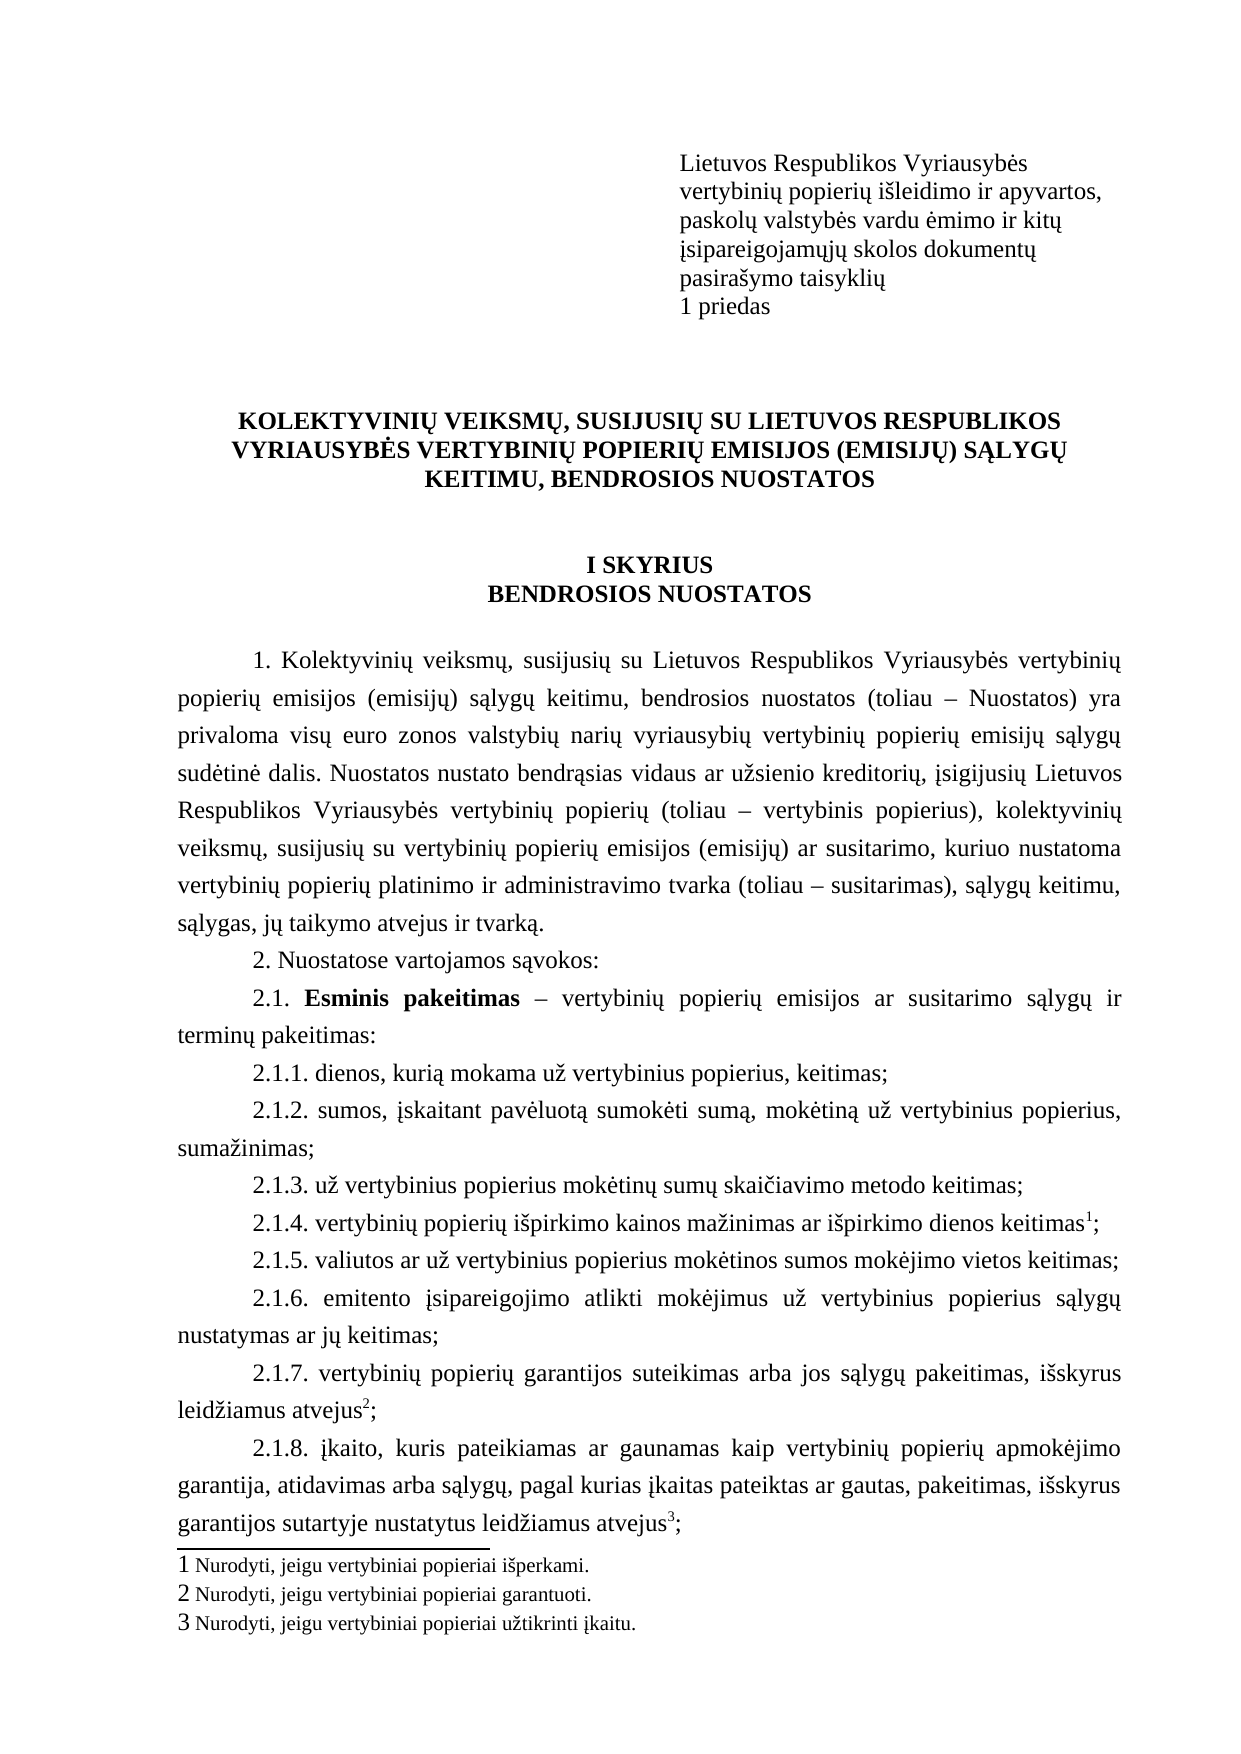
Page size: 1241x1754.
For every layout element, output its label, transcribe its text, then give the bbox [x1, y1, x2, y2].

text 2.1.6. emitento įsipareigojimo atlikti mokėjimus už vertybinius popierius sąlygų nustatymas ar jų keitimas; [177, 1274, 1122, 1349]
text 2.1.3. už vertybinius popierius mokėtinų sumų skaičiavimo metodo keitimas; [177, 1161, 1122, 1199]
text 1. Kolektyvinių veiksmų, susijusių su Lietuvos Respublikos Vyriausybės vertybinių popierių emisijos (emisijų) sąlygų keitimu, bendrosios nuostatos (toliau – Nuostatos) yra privaloma visų euro zonos valstybių narių vyriausybių vertybinių popierių emisijų sąlygų sudėtinė dalis. Nuostatos nustato bendrąsias vidaus ar užsienio kreditorių, įsigijusių Lietuvos Respublikos Vyriausybės vertybinių popierių (toliau – vertybinis popierius), kolektyvinių veiksmų, susijusių su vertybinių popierių emisijos (emisijų) ar susitarimo, kuriuo nustatoma vertybinių popierių platinimo ir administravimo tvarka (toliau – susitarimas), sąlygų keitimu, sąlygas, jų taikymo atvejus ir tvarką. [177, 636, 1122, 936]
text Lietuvos Respublikos Vyriausybės vertybinių popierių išleidimo ir apyvartos, paskolų valstybės vardu ėmimo ir kitų įsipareigojamųjų skolos dokumentų pasirašymo taisyklių 1 priedas [679, 148, 1122, 320]
text 2.1.2. sumos, įskaitant pavėluotą sumokėti sumą, mokėtiną už vertybinius popierius, sumažinimas; [177, 1086, 1122, 1161]
text 2.1.1. dienos, kurią mokama už vertybinius popierius, keitimas; [177, 1049, 1122, 1086]
text KOLEKTYVINIŲ VEIKSMŲ, SUSIJUSIŲ SU LIETUVOS RESPUBLIKOS VYRIAUSYBĖS VERTYBINIŲ POPIERIŲ EMISIJOS (EMISIJŲ) SĄLYGŲ KEITIMU, BENDROSIOS NUOSTATOS [177, 406, 1122, 493]
text Nurodyti, jeigu vertybiniai popieriai garantuoti. [177, 1578, 1122, 1607]
text BENDROSIOS NUOSTATOS [177, 579, 1122, 608]
text I SKYRIUS [177, 550, 1122, 579]
text 2.1.8. įkaito, kuris pateikiamas ar gaunamas kaip vertybinių popierių apmokėjimo garantija, atidavimas arba sąlygų, pagal kurias įkaitas pateiktas ar gautas, pakeitimas, išskyrus garantijos sutartyje nustatytus leidžiamus atvejus; [177, 1424, 1122, 1536]
text Nurodyti, jeigu vertybiniai popieriai išperkami. [177, 1549, 1122, 1578]
text 2. Nuostatose vartojamos sąvokos: [177, 936, 1122, 974]
text 2.1.5. valiutos ar už vertybinius popierius mokėtinos sumos mokėjimo vietos keitimas; [177, 1236, 1122, 1274]
text 2.1.7. vertybinių popierių garantijos suteikimas arba jos sąlygų pakeitimas, išskyrus leidžiamus atvejus; [177, 1349, 1122, 1424]
text 2.1.4. vertybinių popierių išpirkimo kainos mažinimas ar išpirkimo dienos keitimas; [177, 1199, 1122, 1236]
text Nurodyti, jeigu vertybiniai popieriai užtikrinti įkaitu. [177, 1607, 1122, 1636]
text 2.1. Esminis pakeitimas – vertybinių popierių emisijos ar susitarimo sąlygų ir terminų pakeitimas: [177, 974, 1122, 1049]
